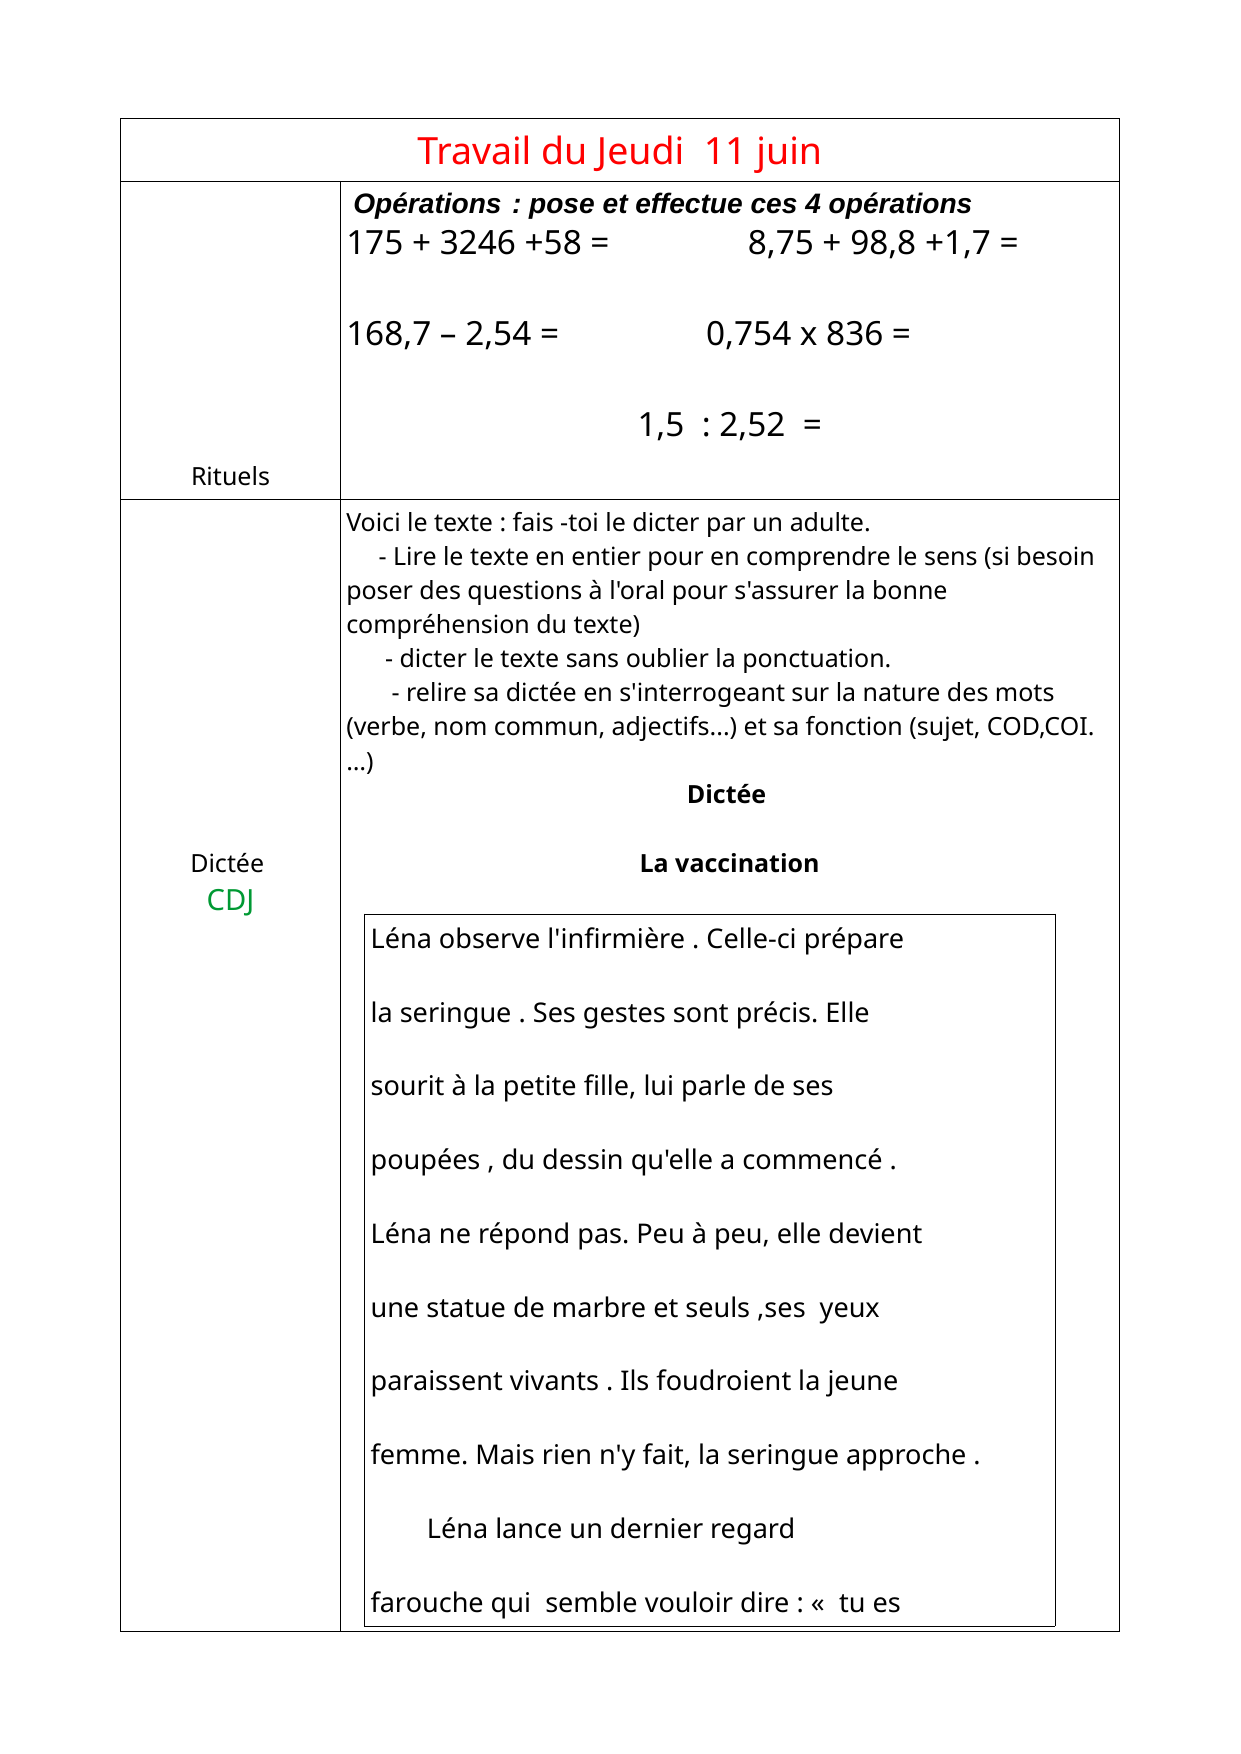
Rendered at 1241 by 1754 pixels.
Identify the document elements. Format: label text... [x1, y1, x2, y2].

table_cell Dictée CDJ [121, 500, 340, 1631]
table_header Léna observe l'infirmière . Celle-ci prépare la seringue . Ses gestes sont précis. Elle sourit à la petite fille, lui parle de ses poupées , du dessin qu'elle a commencé . Léna ne répond pas. Peu à peu, elle devient une statue de marbre et seuls ,ses yeux paraissent vivants . Ils foudroient la jeune femme. Mais rien n'y fait, la seringue approche . Léna lance un dernier regard farouche qui semble vouloir dire : « tu es [365, 915, 1055, 1626]
table_cell Rituels [121, 182, 340, 499]
table_cell Voici le texte : fais -toi le dicter par un adulte. - Lire le texte en entier pour en comprendre le sens (si besoin poser des questions à l'oral pour s'assurer la bonne compréhension du texte) - dicter le texte sans oublier la ponctuation. - relire sa dictée en s'interrogeant sur la nature des mots (verbe, nom commun, adjectifs...) et sa fonction (sujet, COD,COI.…) Dictée La vaccination [341, 500, 1119, 1631]
table_cell Opérations : pose et effectue ces 4 opérations 175 + 3246 +58 = 8,75 + 98,8 +1,7 = 168,7 – 2,54 = 0,754 x 836 = 1,5 : 2,52 = [341, 182, 1119, 499]
table_header Travail du Jeudi 11 juin [121, 119, 1119, 181]
